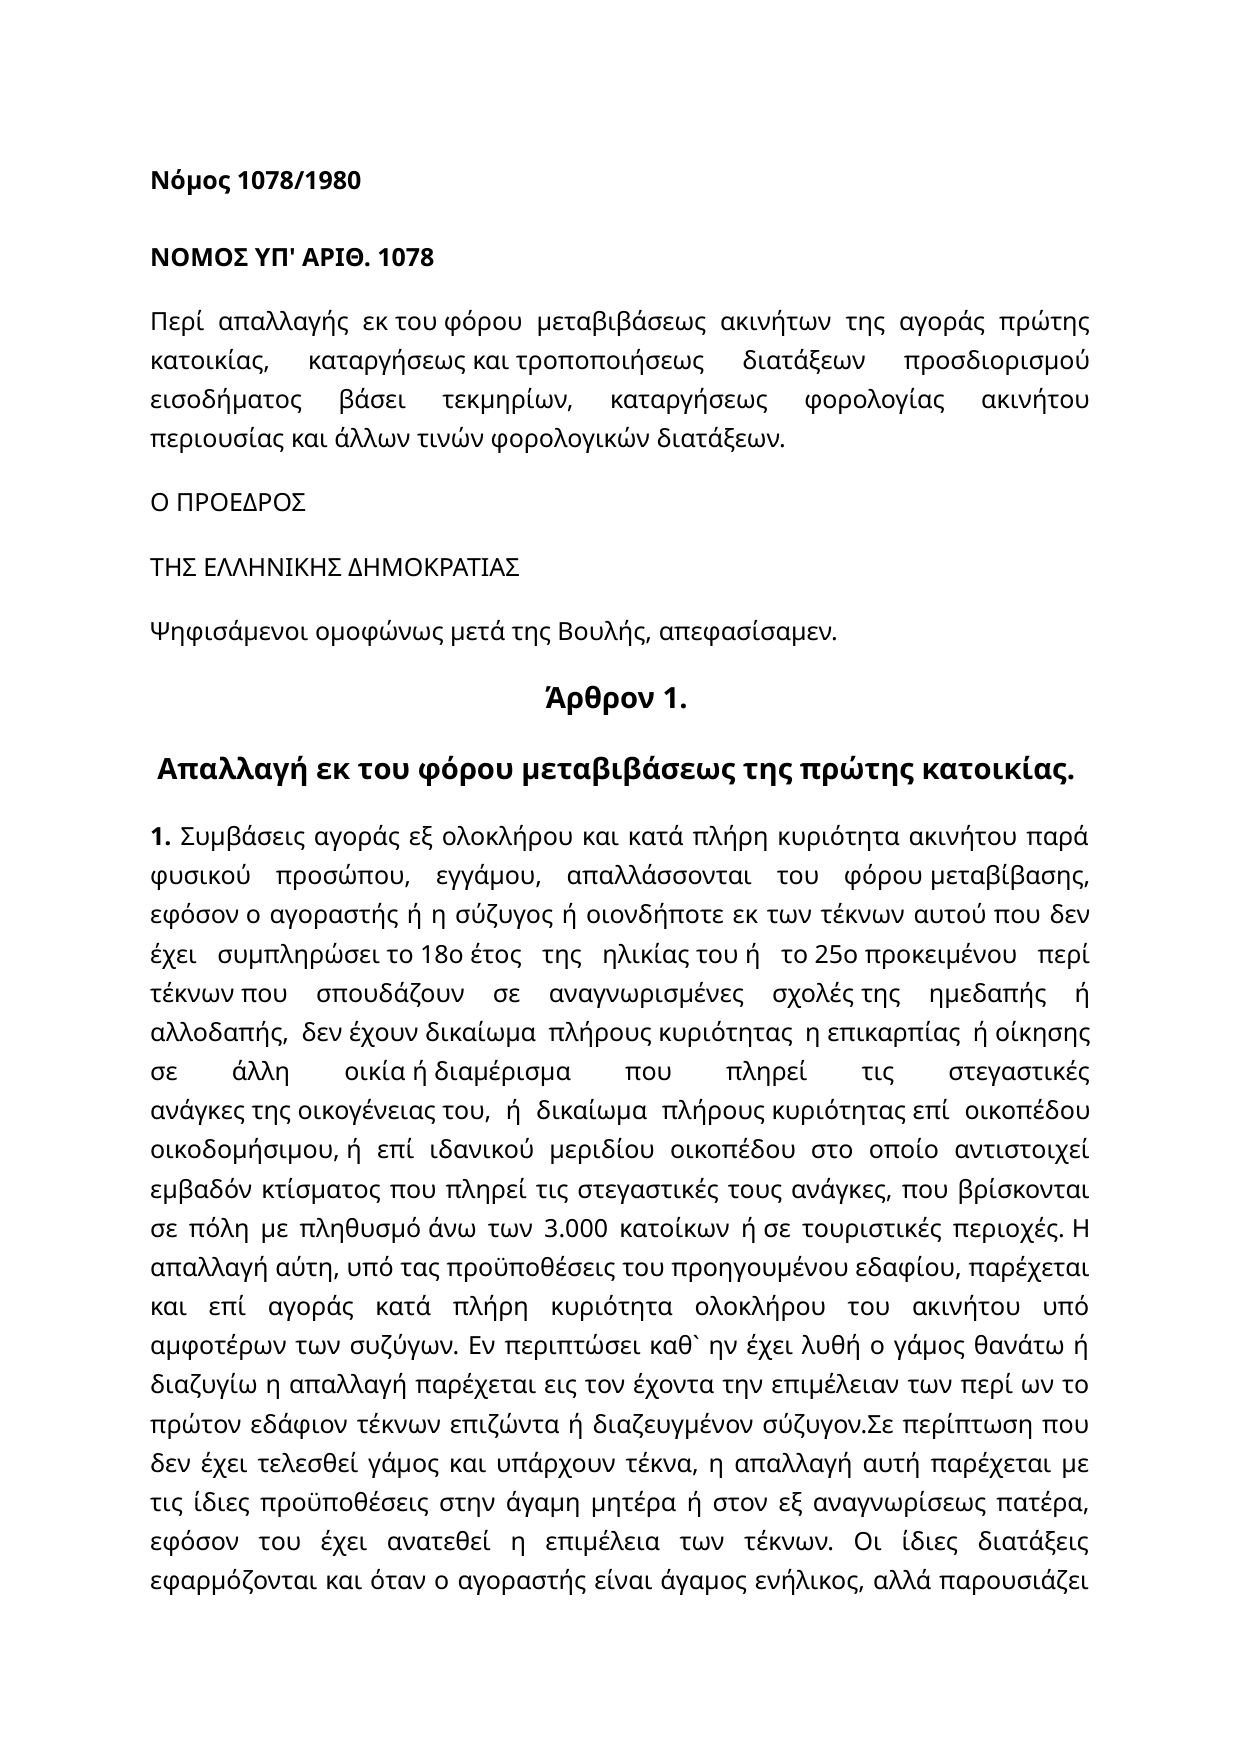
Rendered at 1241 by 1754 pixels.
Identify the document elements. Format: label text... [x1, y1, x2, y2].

text Ψηφισάμενοι ομοφώνως μετά της Βουλής, απεφασίσαμεν. [150, 613, 1090, 647]
text Ο ΠΡΟΕΔΡΟΣ [150, 485, 1090, 519]
subtitle Άρθρον 1. [150, 677, 1090, 717]
text ΝΟΜΟΣ ΥΠ' ΑΡΙΘ. 1078 [150, 239, 1090, 273]
text Περί απαλλαγής εκ του φόρου μεταβιβάσεως ακινήτων της αγοράς πρώτης κατοικίας, καταργήσεως και τροποποιήσεως διατάξεων προσδιορισμού εισοδήματος βάσει τεκμηρίων, καταργήσεως φορολογίας ακινήτου περιουσίας και άλλων τινών φορολογικών διατάξεων. [150, 303, 1090, 455]
subtitle Απαλλαγή εκ του φόρου μεταβιβάσεως της πρώτης κατοικίας. [150, 748, 1090, 788]
title Νόμος 1078/1980 [150, 162, 1090, 197]
text 1. Συμβάσεις αγοράς εξ ολοκλήρου και κατά πλήρη κυριότητα ακινήτου παρά φυσικού προσώπου, εγγάμου, απαλλάσσονται του φόρου μεταβίβασης, εφόσον ο αγοραστής ή η σύζυγος ή οιονδήποτε εκ των τέκνων αυτού που δεν έχει συμπληρώσει το 18ο έτος της ηλικίας του ή το 25ο προκειμένου περί τέκνων που σπουδάζουν σε αναγνωρισμένες σχολές της ημεδαπής ή αλλοδαπής, δεν έχουν δικαίωμα πλήρους κυριότητας η επικαρπίας ή οίκησης σε άλλη οικία ή διαμέρισμα που πληρεί τις στεγαστικές ανάγκες της οικογένειας του, ή δικαίωμα πλήρους κυριότητας επί οικοπέδου οικοδομήσιμου, ή επί ιδανικού μεριδίου οικοπέδου στο οποίο αντιστοιχεί εμβαδόν κτίσματος που πληρεί τις στεγαστικές τους ανάγκες, που βρίσκονται σε πόλη με πληθυσμό άνω των 3.000 κατοίκων ή σε τουριστικές περιοχές. Η απαλλαγή αύτη, υπό τας προϋποθέσεις του προηγουμένου εδαφίου, παρέχεται και επί αγοράς κατά πλήρη κυριότητα ολοκλήρου του ακινήτου υπό αμφοτέρων των συζύγων. Εν περιπτώσει καθ` ην έχει λυθή ο γάμος θανάτω ή διαζυγίω η απαλλαγή παρέχεται εις τον έχοντα την επιμέλειαν των περί ων το πρώτον εδάφιον τέκνων επιζώντα ή διαζευγμένον σύζυγον.Σε περίπτωση που δεν έχει τελεσθεί γάμος και υπάρχουν τέκνα, η απαλλαγή αυτή παρέχεται με τις ίδιες προϋποθέσεις στην άγαμη μητέρα ή στον εξ αναγνωρίσεως πατέρα, εφόσον του έχει ανατεθεί η επιμέλεια των τέκνων. Οι ίδιες διατάξεις εφαρμόζονται και όταν ο αγοραστής είναι άγαμος ενήλικος, αλλά παρουσιάζει [150, 819, 1090, 1597]
text ΤΗΣ ΕΛΛΗΝΙΚΗΣ ΔΗΜΟΚΡΑΤΙΑΣ [150, 549, 1090, 583]
